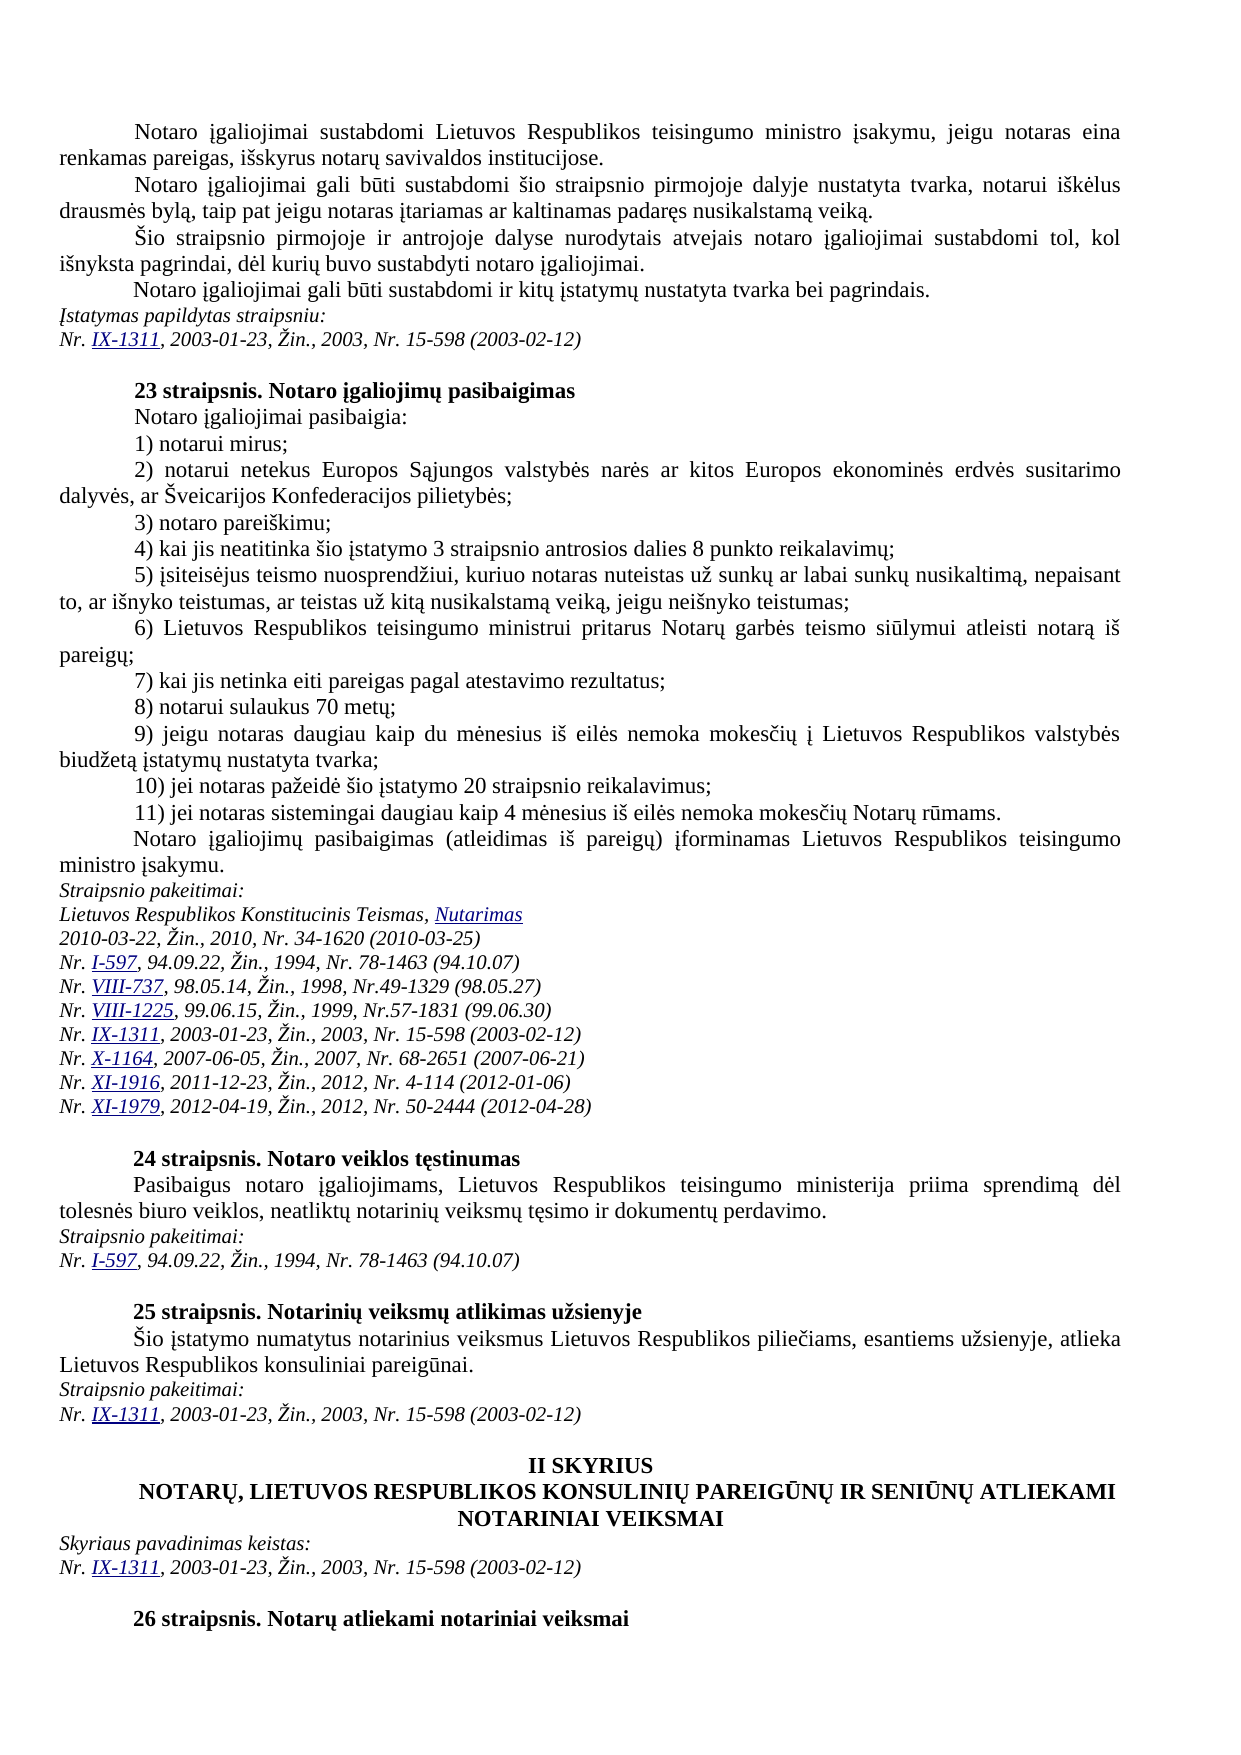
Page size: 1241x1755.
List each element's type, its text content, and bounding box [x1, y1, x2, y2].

text Lietuvos Respublikos Konstitucinis Teismas, Nutarimas [59, 902, 1122, 926]
text Notaro įgaliojimai gali būti sustabdomi šio straipsnio pirmojoje dalyje nustatyta tvarka, notarui iškėlus drausmės bylą, taip pat jeigu notaras įtariamas ar kaltinamas padaręs nusikalstamą veiką. [59, 171, 1122, 223]
text Nr. VIII-737, 98.05.14, Žin., 1998, Nr.49-1329 (98.05.27) [59, 974, 1122, 998]
text 24 straipsnis. Notaro veiklos tęstinumas [59, 1145, 1122, 1171]
text NOTARŲ, LIETUVOS RESPUBLIKOS KONSULINIŲ PAREIGŪNŲ IR SENIŪNŲ ATLIEKAMI NOTARINIAI VEIKSMAI [59, 1478, 1122, 1531]
text Nr. X-1164, 2007-06-05, Žin., 2007, Nr. 68-2651 (2007-06-21) [59, 1046, 1122, 1070]
text Nr. I-597, 94.09.22, Žin., 1994, Nr. 78-1463 (94.10.07) [59, 950, 1122, 974]
text Pasibaigus notaro įgaliojimams, Lietuvos Respublikos teisingumo ministerija priima sprendimą dėl tolesnės biuro veiklos, neatliktų notarinių veiksmų tęsimo ir dokumentų perdavimo. [59, 1171, 1122, 1224]
text 9) jeigu notaras daugiau kaip du mėnesius iš eilės nemoka mokesčių į Lietuvos Respublikos valstybės biudžetą įstatymų nustatyta tvarka; [59, 720, 1122, 772]
text 4) kai jis neatitinka šio įstatymo 3 straipsnio antrosios dalies 8 punkto reikalavimų; [59, 535, 1122, 562]
text 5) įsiteisėjus teismo nuosprendžiui, kuriuo notaras nuteistas už sunkų ar labai sunkų nusikaltimą, nepaisant to, ar išnyko teistumas, ar teistas už kitą nusikalstamą veiką, jeigu neišnyko teistumas; [59, 562, 1122, 614]
text Straipsnio pakeitimai: [59, 1224, 1122, 1248]
text 23 straipsnis. Notaro įgaliojimų pasibaigimas [59, 377, 1122, 403]
text Straipsnio pakeitimai: [59, 878, 1122, 902]
text 3) notaro pareiškimu; [59, 509, 1122, 535]
text Nr. IX-1311, 2003-01-23, Žin., 2003, Nr. 15-598 (2003-02-12) [59, 1555, 1122, 1579]
text 1) notarui mirus; [59, 430, 1122, 456]
text Notaro įgaliojimai sustabdomi Lietuvos Respublikos teisingumo ministro įsakymu, jeigu notaras eina renkamas pareigas, išskyrus notarų savivaldos institucijose. [59, 118, 1122, 171]
text Skyriaus pavadinimas keistas: [59, 1531, 1122, 1555]
text Nr. IX-1311, 2003-01-23, Žin., 2003, Nr. 15-598 (2003-02-12) [59, 1022, 1122, 1046]
text Šio straipsnio pirmojoje ir antrojoje dalyse nurodytais atvejais notaro įgaliojimai sustabdomi tol, kol išnyksta pagrindai, dėl kurių buvo sustabdyti notaro įgaliojimai. [59, 223, 1122, 276]
text Nr. XI-1916, 2011-12-23, Žin., 2012, Nr. 4-114 (2012-01-06) [59, 1070, 1122, 1094]
text 2010-03-22, Žin., 2010, Nr. 34-1620 (2010-03-25) [59, 926, 1122, 950]
text Nr. IX-1311, 2003-01-23, Žin., 2003, Nr. 15-598 (2003-02-12) [59, 327, 1122, 351]
text Nr. XI-1979, 2012-04-19, Žin., 2012, Nr. 50-2444 (2012-04-28) [59, 1094, 1122, 1118]
text 26 straipsnis. Notarų atliekami notariniai veiksmai [59, 1605, 1122, 1632]
text 2) notarui netekus Europos Sąjungos valstybės narės ar kitos Europos ekonominės erdvės susitarimo dalyvės, ar Šveicarijos Konfederacijos pilietybės; [59, 456, 1122, 509]
text Straipsnio pakeitimai: [59, 1377, 1122, 1401]
text 25 straipsnis. Notarinių veiksmų atlikimas užsienyje [59, 1298, 1122, 1325]
subtitle II SKYRIUS [59, 1452, 1122, 1478]
text Notaro įgaliojimai gali būti sustabdomi ir kitų įstatymų nustatyta tvarka bei pagrindais. [59, 276, 1122, 303]
text Nr. I-597, 94.09.22, Žin., 1994, Nr. 78-1463 (94.10.07) [59, 1248, 1122, 1272]
text 7) kai jis netinka eiti pareigas pagal atestavimo rezultatus; [59, 667, 1122, 693]
text Notaro įgaliojimų pasibaigimas (atleidimas iš pareigų) įforminamas Lietuvos Respublikos teisingumo ministro įsakymu. [59, 825, 1122, 878]
text 10) jei notaras pažeidė šio įstatymo 20 straipsnio reikalavimus; [59, 772, 1122, 799]
text 8) notarui sulaukus 70 metų; [59, 693, 1122, 720]
text Nr. IX-1311, 2003-01-23, Žin., 2003, Nr. 15-598 (2003-02-12) [59, 1401, 1122, 1426]
text Notaro įgaliojimai pasibaigia: [59, 403, 1122, 430]
text 11) jei notaras sistemingai daugiau kaip 4 mėnesius iš eilės nemoka mokesčių Notarų rūmams. [59, 799, 1122, 825]
text 6) Lietuvos Respublikos teisingumo ministrui pritarus Notarų garbės teismo siūlymui atleisti notarą iš pareigų; [59, 614, 1122, 667]
text Šio įstatymo numatytus notarinius veiksmus Lietuvos Respublikos piliečiams, esantiems užsienyje, atlieka Lietuvos Respublikos konsuliniai pareigūnai. [59, 1325, 1122, 1377]
text Įstatymas papildytas straipsniu: [59, 303, 1122, 327]
text Nr. VIII-1225, 99.06.15, Žin., 1999, Nr.57-1831 (99.06.30) [59, 998, 1122, 1022]
